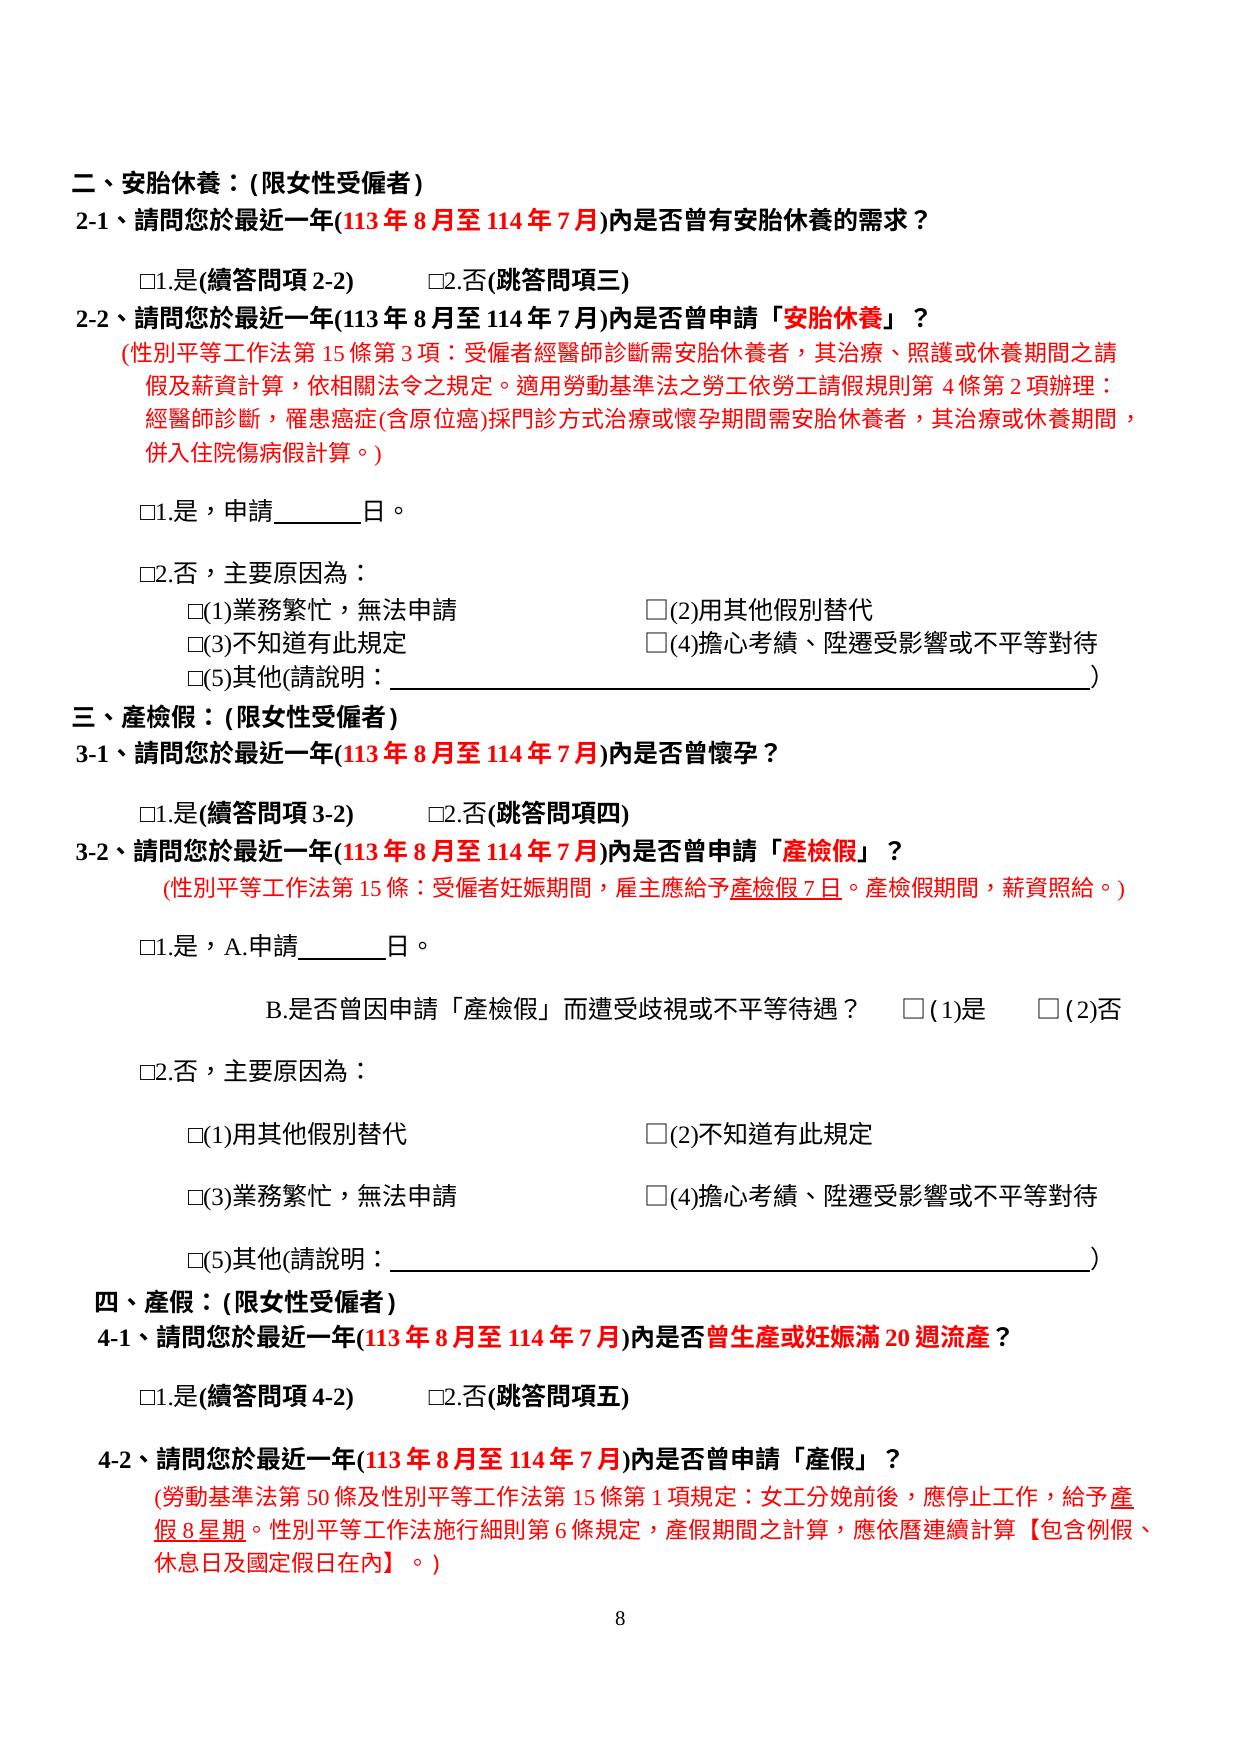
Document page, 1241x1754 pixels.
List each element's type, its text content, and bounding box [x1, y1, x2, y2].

text □1.是(續答問項4-2) □2.否(跳答問項五) [140, 1353, 1140, 1416]
text (性別平等工作法第15條：受僱者妊娠期間，雇主應給予產檢假7日。產檢假期間，薪資照給。) [163, 868, 1140, 903]
text □(1)業務繁忙，無法申請 □(2)用其他假別替代 [100, 593, 1140, 626]
text 4-2、請問您於最近一年(113年8月至114年7月)內是否曾申請「產假」？ [86, 1416, 1140, 1478]
text □(1)用其他假別替代 □(2)不知道有此規定 [188, 1091, 1140, 1153]
text B.是否曾因申請「產檢假」而遭受歧視或不平等待遇？ □(1)是 □(2)否 [100, 966, 1140, 1028]
text □2.否，主要原因為： [140, 530, 1140, 593]
text 3-1、請問您於最近一年(113年8月至114年7月)內是否曾懷孕？ [76, 734, 1140, 770]
text 3-2、請問您於最近一年(113年8月至114年7月)內是否曾申請「產檢假」？ [75, 832, 1140, 868]
text □1.是(續答問項2-2) □2.否(跳答問項三) [140, 237, 1140, 299]
text □1.是，A.申請 日。 [140, 903, 1140, 966]
text □(5)其他(請說明： ） [100, 659, 1140, 693]
text 4-1、請問您於最近一年(113年8月至114年7月)內是否曾生產或妊娠滿20週流產？ [82, 1320, 1140, 1353]
text □1.是，申請 日。 [140, 468, 1140, 530]
text □(5)其他(請說明： ） [188, 1216, 1140, 1278]
text 三、產檢假：(限女性受僱者) [71, 693, 1140, 734]
text □2.否，主要原因為： [140, 1028, 1140, 1091]
text 2-1、請問您於最近一年(113年8月至114年7月)內是否曾有安胎休養的需求？ [76, 201, 1140, 237]
subtitle (勞動基準法第50條及性別平等工作法第15條第1項規定：女工分娩前後，應停止工作，給予產假8星期。性別平等工作法施行細則第6條規定，產假期間之計算，應依曆連續計算【包含例假、休息日及國定假日在內】。) [154, 1478, 1134, 1578]
text 四、產假：(限女性受僱者) [82, 1278, 1140, 1320]
text (性別平等工作法第15條第3項：受僱者經醫師診斷需安胎休養者，其治療、照護或休養期間之請假及薪資計算，依相關法令之規定。適用勞動基準法之勞工依勞工請假規則第4條第2項辦理：經醫師診斷，罹患癌症(含原位癌)採門診方式治療或懷孕期間需安胎休養者，其治療或休養期間，併入住院傷病假計算。) [94, 334, 1119, 468]
text □1.是(續答問項3-2) □2.否(跳答問項四) [140, 770, 1140, 832]
text □(3)不知道有此規定 □(4)擔心考績、陞遷受影響或不平等對待 [100, 626, 1140, 659]
text 二、安胎休養：(限女性受僱者) [71, 159, 1140, 201]
text □(3)業務繁忙，無法申請 □(4)擔心考績、陞遷受影響或不平等對待 [188, 1153, 1140, 1216]
text 2-2、請問您於最近一年(113年8月至114年7月)內是否曾申請「安胎休養」？ [76, 299, 1140, 334]
